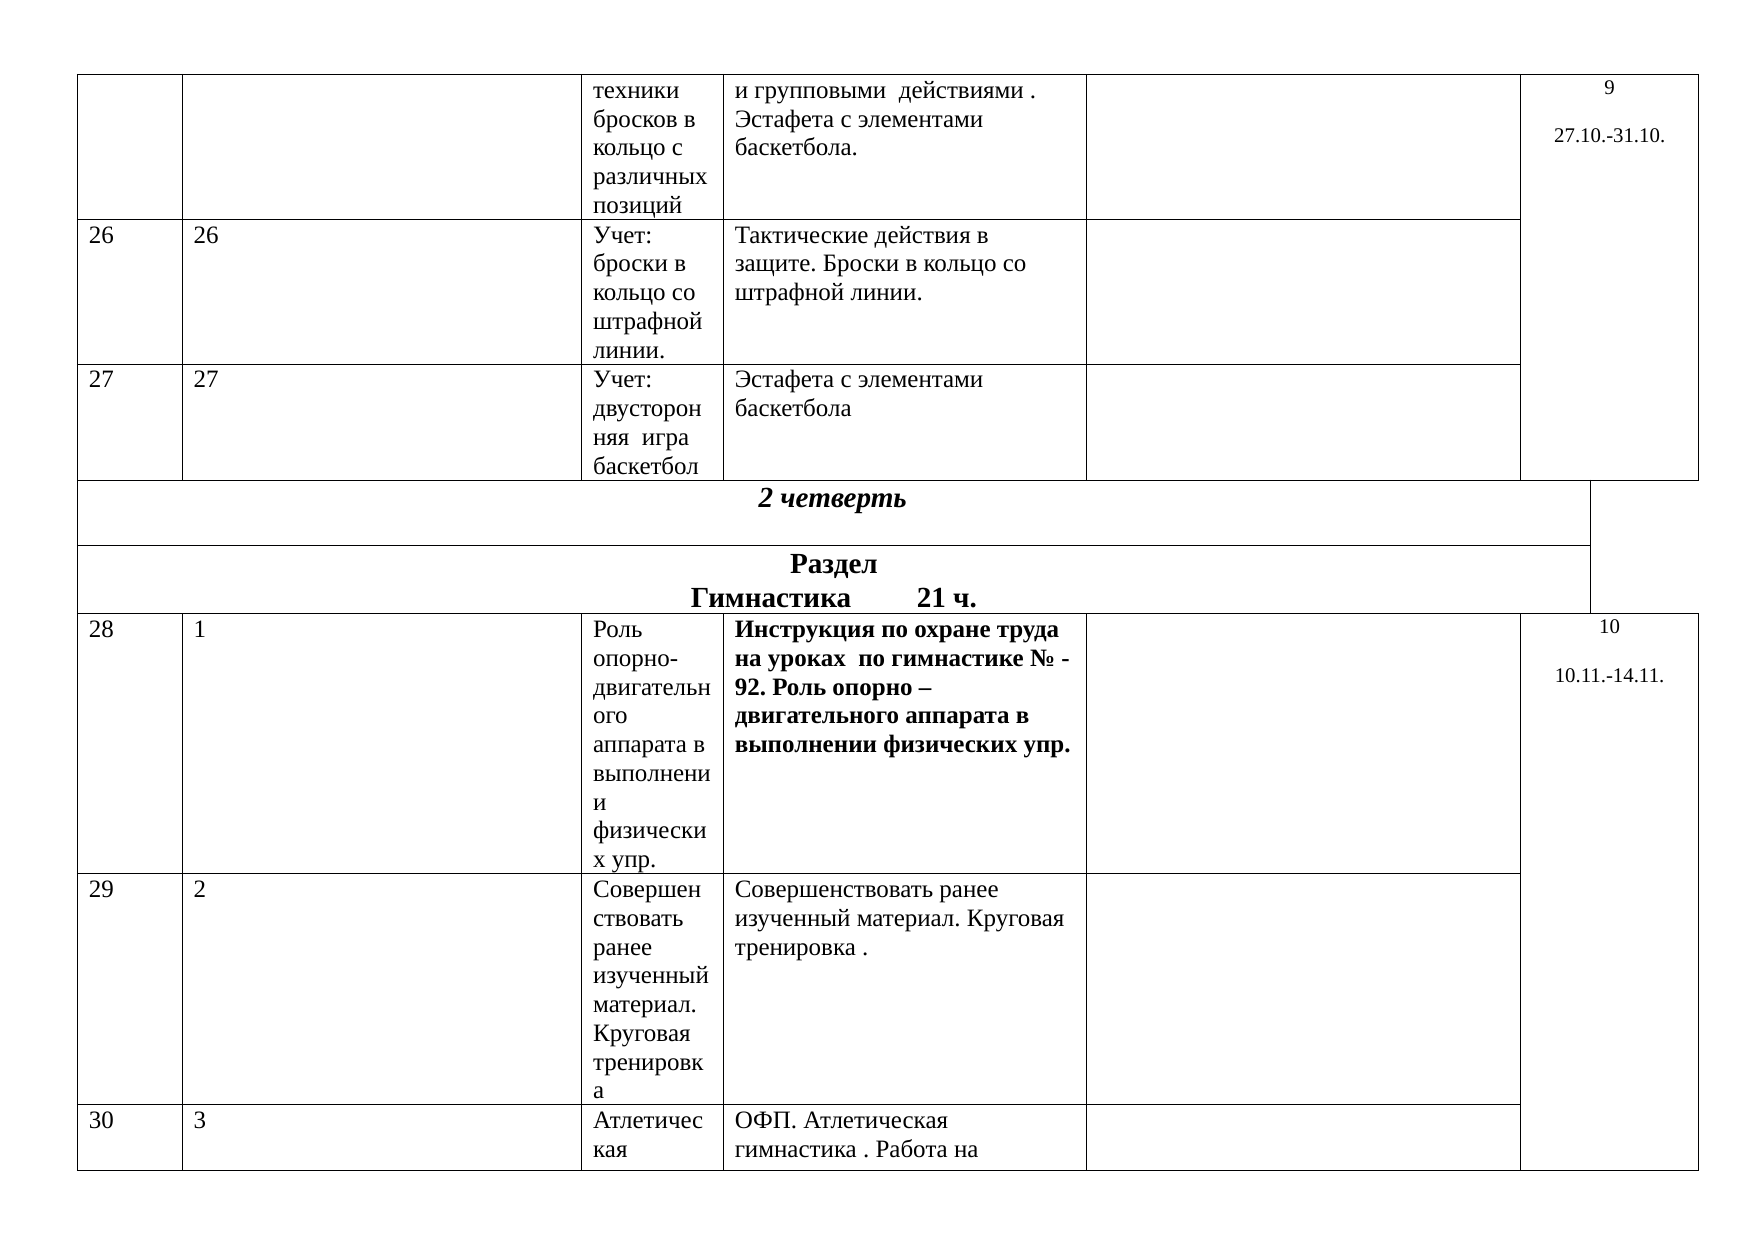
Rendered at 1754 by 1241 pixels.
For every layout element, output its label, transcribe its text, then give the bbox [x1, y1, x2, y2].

table_cell Раздел Гимнастика 21 ч. [78, 546, 1590, 613]
table_cell Роль опорно-двигательного аппарата в выполнении физических упр. [582, 614, 723, 873]
table_cell Совершенствовать ранее изученный материал. Круговая тренировка . [724, 874, 1086, 1104]
table_cell [1087, 614, 1520, 873]
table_cell 28 [78, 614, 182, 873]
table_cell Эстафета с элементами баскетбола [724, 365, 1086, 479]
table_cell Тактические действия в защите. Броски в кольцо со штрафной линии. [724, 220, 1086, 363]
table_cell 26 [183, 220, 581, 363]
table_cell [1087, 365, 1520, 479]
table_cell [78, 75, 182, 219]
table_cell 10 10.11.-14.11. [1521, 614, 1698, 1170]
table_cell 29 [78, 874, 182, 1104]
table_cell [1087, 220, 1520, 363]
table_cell 26 [78, 220, 182, 363]
table_cell 30 [78, 1105, 182, 1170]
table_cell [1087, 1105, 1520, 1170]
table_cell Учет: двусторонняя игра баскетбол [582, 365, 723, 479]
table_cell Учет: броски в кольцо со штрафной линии. [582, 220, 723, 363]
table_cell 27 [78, 365, 182, 479]
table_cell ОФП. Атлетическая гимнастика . Работа на [724, 1105, 1086, 1170]
table_cell 27 [183, 365, 581, 479]
table_cell Совершенствовать ранее изученный материал. Круговая тренировка [582, 874, 723, 1104]
table_cell Атлетическая [582, 1105, 723, 1170]
table_cell 3 [183, 1105, 581, 1170]
table_cell и групповыми действиями . Эстафета с элементами баскетбола. [724, 75, 1086, 219]
table_cell [183, 75, 581, 219]
table_cell [1087, 874, 1520, 1104]
table_cell [1087, 75, 1520, 219]
table_cell 2 [183, 874, 581, 1104]
table_cell 9 27.10.-31.10. [1521, 75, 1698, 479]
table_cell 1 [183, 614, 581, 873]
table_cell 2 четверть [78, 481, 1590, 545]
table_cell Инструкция по охране труда на уроках по гимнастике № - 92. Роль опорно – двигательного аппарата в выполнении физических упр. [724, 614, 1086, 873]
table_cell техники бросков в кольцо с различных позиций [582, 75, 723, 219]
